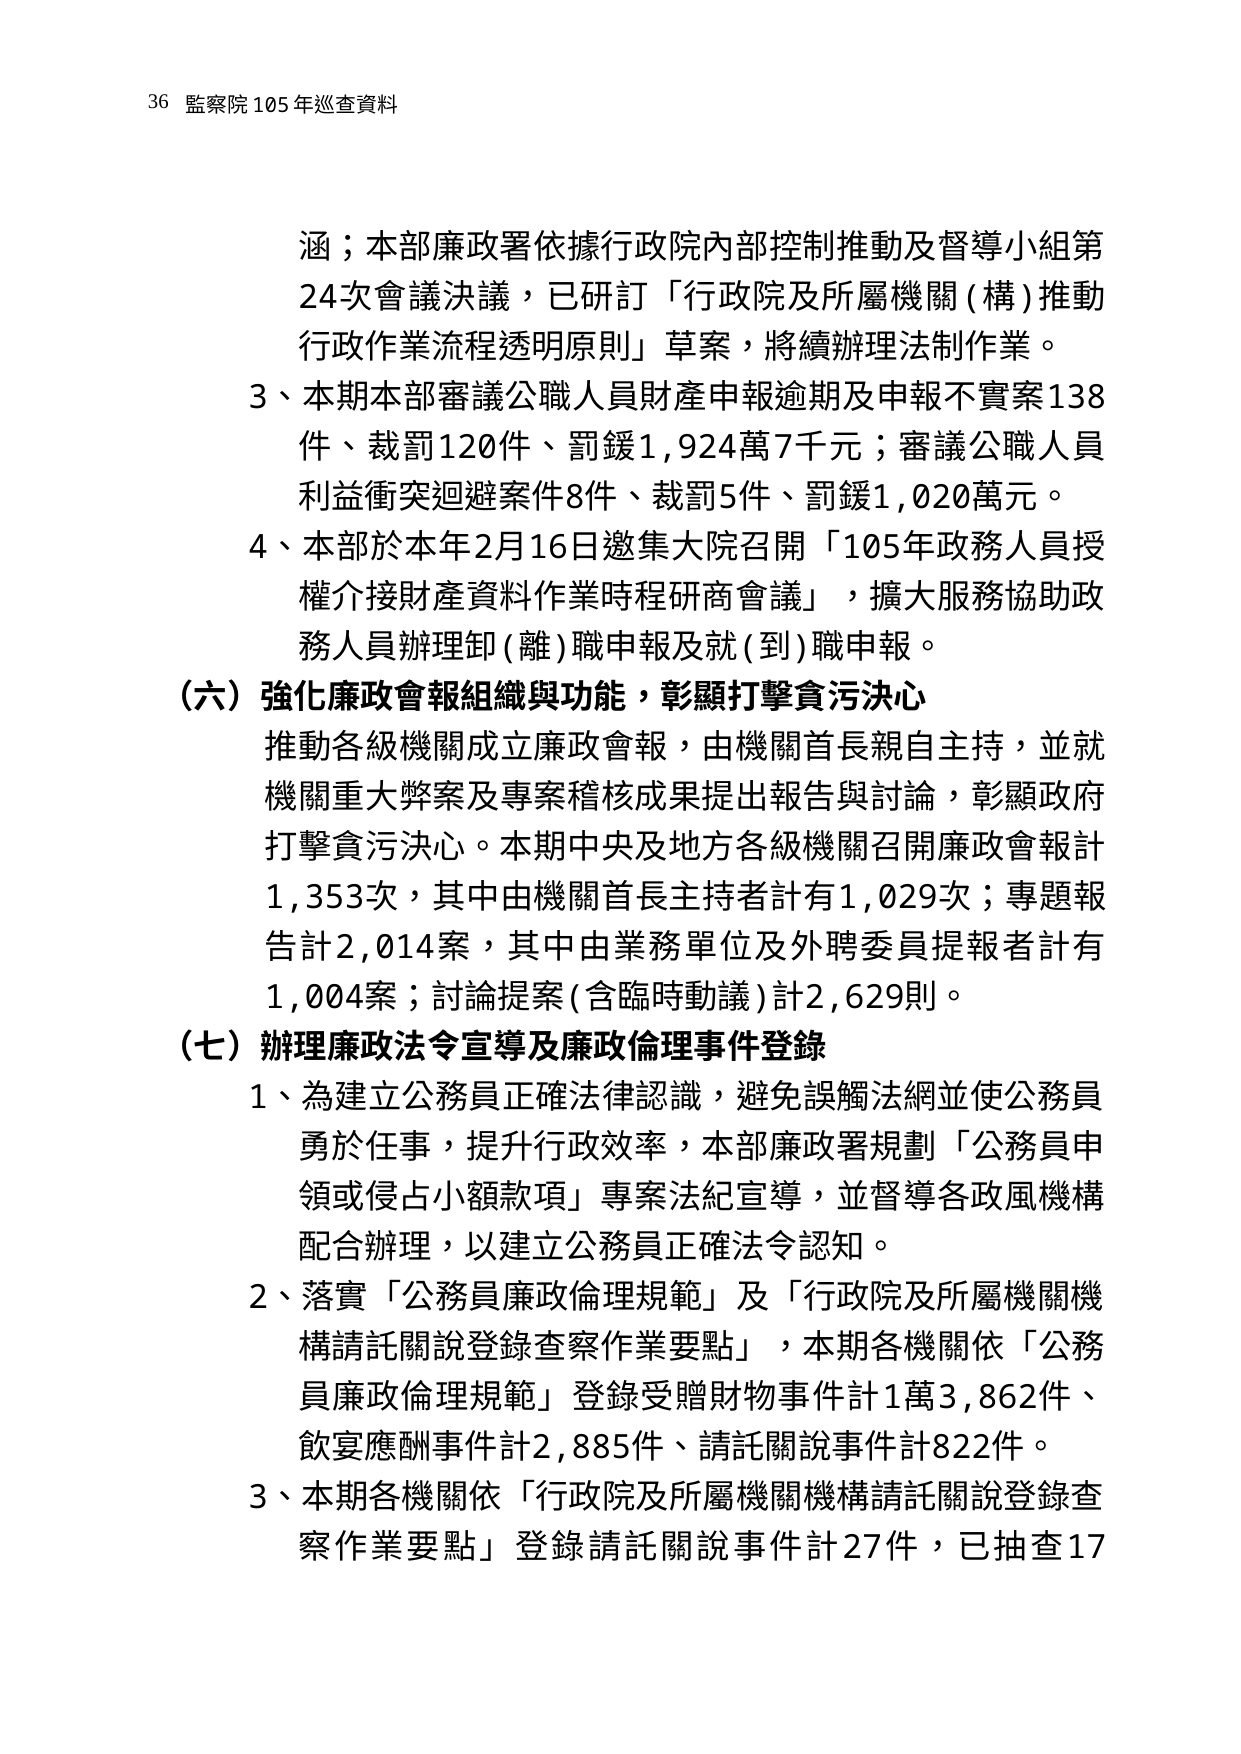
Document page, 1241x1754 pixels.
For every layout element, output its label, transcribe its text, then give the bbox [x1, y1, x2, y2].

text 3、本期本部審議公職人員財產申報逾期及申報不實案138件、裁罰120件、罰鍰1,924萬7千元；審議公職人員利益衝突迴避案件8件、裁罰5件、罰鍰1,020萬元。 [248, 369, 1106, 519]
text （六）強化廉政會報組織與功能，彰顯打擊貪污決心 [160, 669, 1106, 719]
text （七）辦理廉政法令宣導及廉政倫理事件登錄 [160, 1019, 1106, 1069]
text 2、落實「公務員廉政倫理規範」及「行政院及所屬機關機構請託關說登錄查察作業要點」，本期各機關依「公務員廉政倫理規範」登錄受贈財物事件計1萬3,862件、飲宴應酬事件計2,885件、請託關說事件計822件。 [248, 1269, 1106, 1469]
text 3、本期各機關依「行政院及所屬機關機構請託關說登錄查察作業要點」登錄請託關說事件計27件，已抽查17 [248, 1469, 1106, 1569]
text 4、本部於本年2月16日邀集大院召開「105年政務人員授權介接財產資料作業時程研商會議」，擴大服務協助政務人員辦理卸(離)職申報及就(到)職申報。 [248, 519, 1106, 669]
text 1、為建立公務員正確法律認識，避免誤觸法網並使公務員勇於任事，提升行政效率，本部廉政署規劃「公務員申領或侵占小額款項」專案法紀宣導，並督導各政風機構配合辦理，以建立公務員正確法令認知。 [248, 1069, 1106, 1269]
text 涵；本部廉政署依據行政院內部控制推動及督導小組第24次會議決議，已研訂「行政院及所屬機關(構)推動行政作業流程透明原則」草案，將續辦理法制作業。 [248, 219, 1106, 369]
text 推動各級機關成立廉政會報，由機關首長親自主持，並就機關重大弊案及專案稽核成果提出報告與討論，彰顯政府打擊貪污決心。本期中央及地方各級機關召開廉政會報計1,353次，其中由機關首長主持者計有1,029次；專題報告計2,014案，其中由業務單位及外聘委員提報者計有1,004案；討論提案(含臨時動議)計2,629則。 [264, 719, 1106, 1019]
